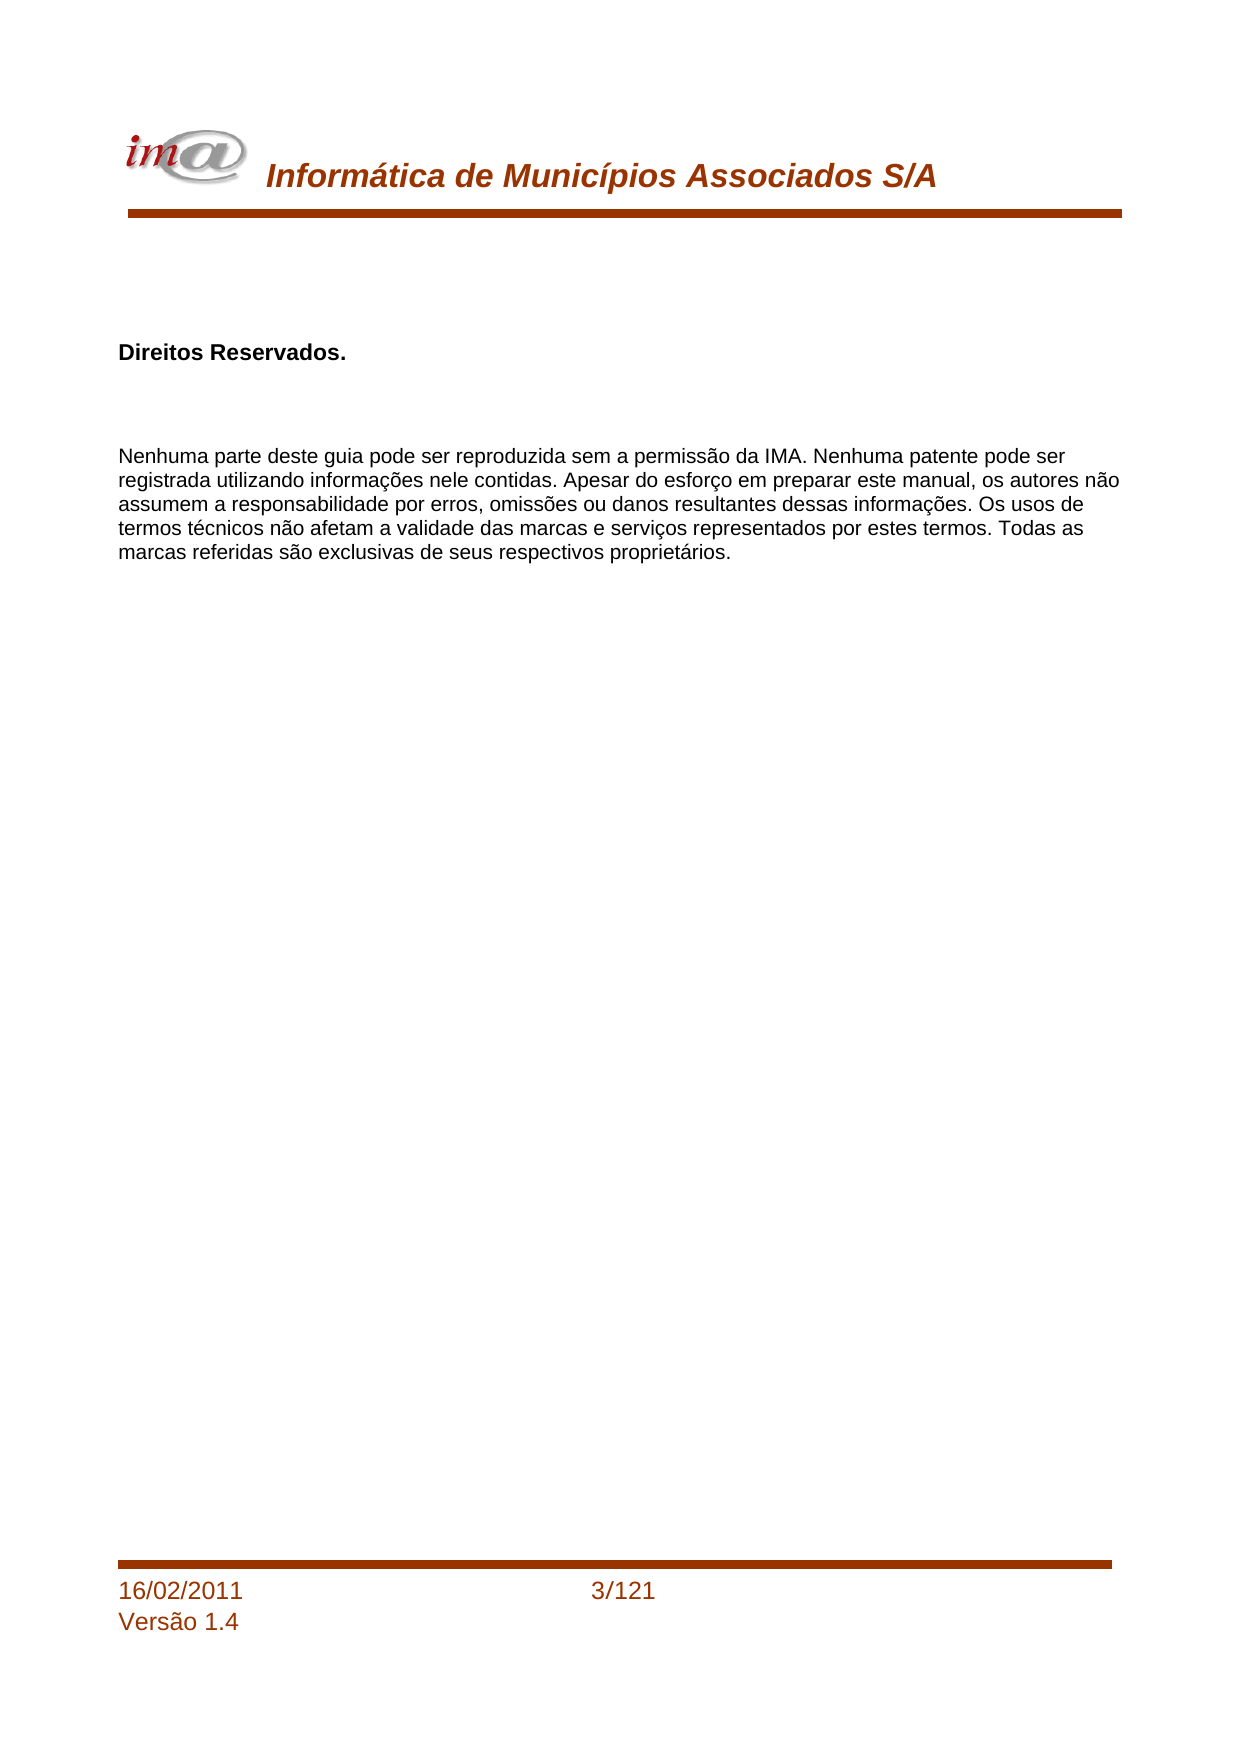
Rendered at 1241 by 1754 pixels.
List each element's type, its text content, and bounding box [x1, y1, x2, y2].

text Nenhuma parte deste guia pode ser reproduzida sem a permissão da IMA. Nenhuma patente pode ser registrada utilizando informações nele contidas. Apesar do esforço em preparar este manual, os autores não assumem a responsabilidade por erros, omissões ou danos resultantes dessas informações. Os usos de termos técnicos não afetam a validade das marcas e serviços representados por estes termos. Todas as marcas referidas são exclusivas de seus respectivos proprietários. [118, 444, 1122, 564]
text Direitos Reservados. [118, 339, 1122, 365]
picture [119, 121, 249, 191]
